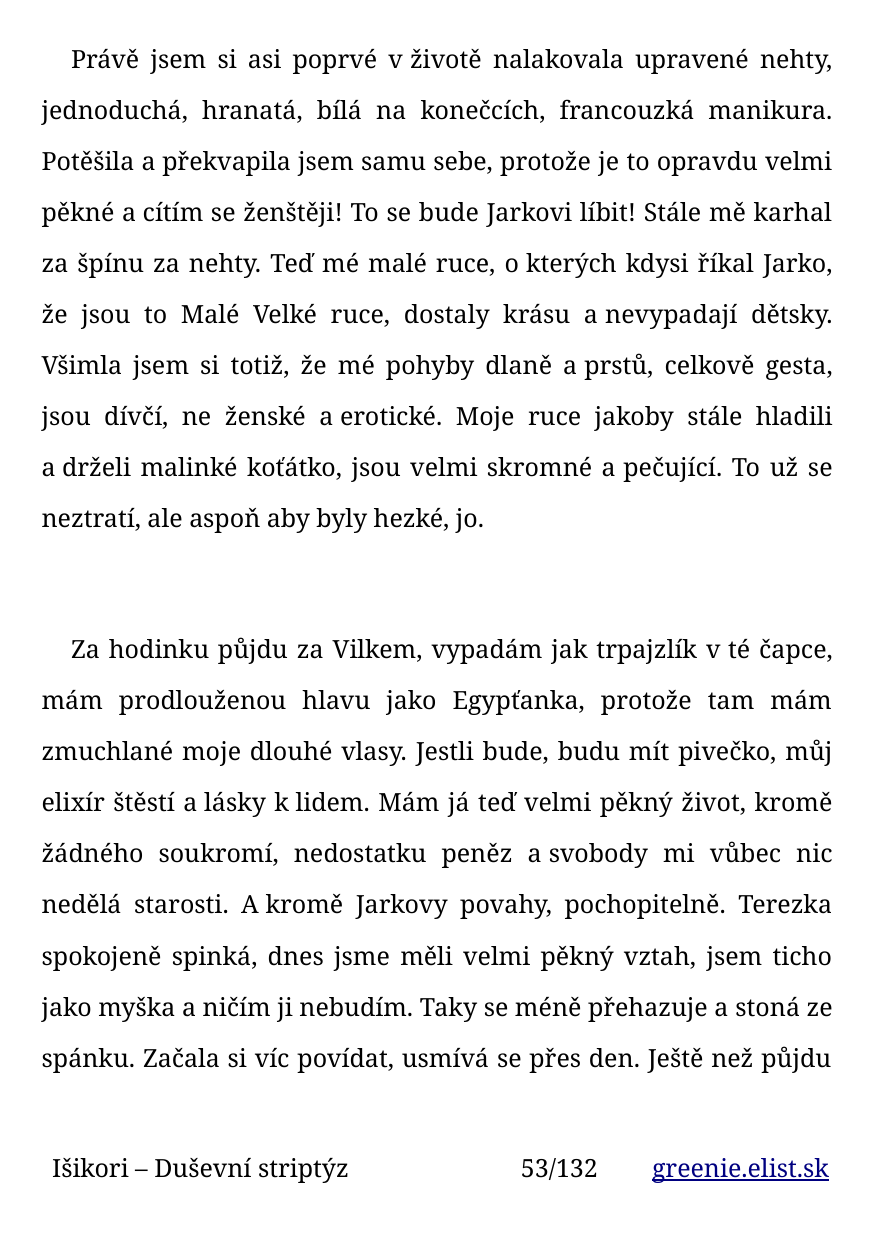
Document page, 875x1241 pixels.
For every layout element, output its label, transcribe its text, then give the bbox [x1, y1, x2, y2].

text Za hodinku půjdu za Vilkem, vypadám jak trpajzlík v té čapce, mám prodlouženou hlavu jako Egypťanka, protože tam mám zmuchlané moje dlouhé vlasy. Jestli bude, budu mít pivečko, můj elixír štěstí a lásky k lidem. Mám já teď velmi pěkný život, kromě žádného soukromí, nedostatku peněz a svobody mi vůbec nic nedělá starosti. A kromě Jarkovy povahy, pochopitelně. Terezka spokojeně spinká, dnes jsme měli velmi pěkný vztah, jsem ticho jako myška a ničím ji nebudím. Taky se méně přehazuje a stoná ze spánku. Začala si víc povídat, usmívá se přes den. Ještě než půjdu [41, 632, 833, 1074]
text Právě jsem si asi poprvé v životě nalakovala upravené nehty, jednoduchá, hranatá, bílá na konečcích, francouzká manikura. Potěšila a překvapila jsem samu sebe, protože je to opravdu velmi pěkné a cítím se ženštěji! To se bude Jarkovi líbit! Stále mě karhal za špínu za nehty. Teď mé malé ruce, o kterých kdysi říkal Jarko, že jsou to Malé Velké ruce, dostaly krásu a nevypadají dětsky. Všimla jsem si totiž, že mé pohyby dlaně a prstů, celkově gesta, jsou dívčí, ne ženské a erotické. Moje ruce jakoby stále hladili a drželi malinké koťátko, jsou velmi skromné a pečující. To už se neztratí, ale aspoň aby byly hezké, jo. [41, 41, 833, 535]
